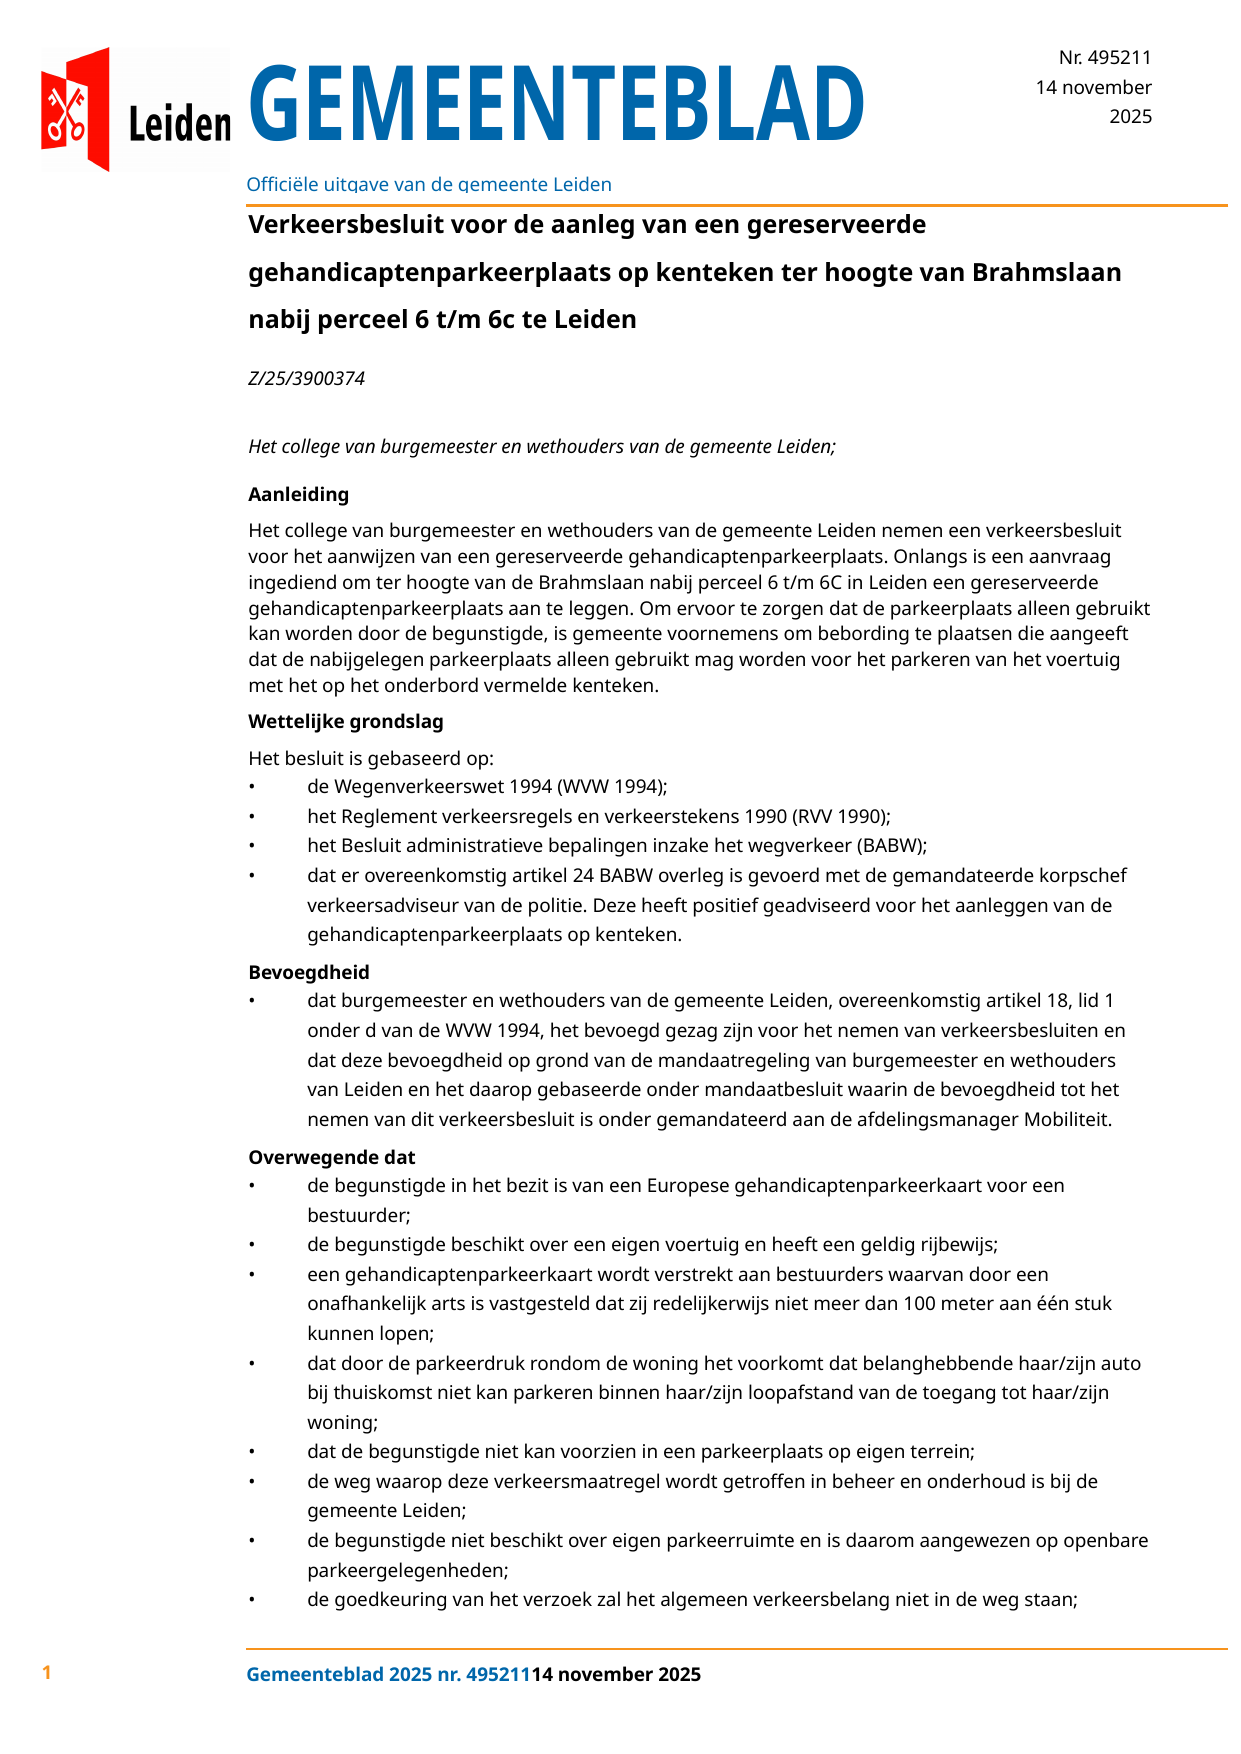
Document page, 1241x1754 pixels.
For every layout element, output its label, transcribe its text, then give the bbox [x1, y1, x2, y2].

list het Besluit administratieve bepalingen inzake het wegverkeer (BABW); [248, 833, 1152, 858]
list dat de begunstigde niet kan voorzien in een parkeerplaats op eigen terrein; [248, 1438, 1152, 1464]
text Het besluit is gebaseerd op: [248, 745, 1152, 771]
list de begunstigde niet beschikt over eigen parkeerruimte en is daarom aangewezen op openbare parkeergelegenheden; [248, 1527, 1152, 1583]
text Z/25/3900374 [248, 366, 1152, 391]
text Het college van burgemeester en wethouders van de gemeente Leiden; [248, 433, 1152, 459]
text Het college van burgemeester en wethouders van de gemeente Leiden nemen een verkeersbesluit voor het aanwijzen van een gereserveerde gehandicaptenparkeerplaats. Onlangs is een aanvraag ingediend om ter hoogte van de Brahmslaan nabij perceel 6 t/m 6C in Leiden een gereserveerde gehandicaptenparkeerplaats aan te leggen. Om ervoor te zorgen dat de parkeerplaats alleen gebruikt kan worden door de begunstigde, is gemeente voornemens om bebording te plaatsen die aangeeft dat de nabijgelegen parkeerplaats alleen gebruikt mag worden voor het parkeren van het voertuig met het op het onderbord vermelde kenteken. [248, 517, 1152, 698]
text Verkeersbesluit voor de aanleg van een gereserveerde gehandicaptenparkeerplaats op kenteken ter hoogte van Brahmslaan nabij perceel 6 t/m 6c te Leiden [248, 207, 1152, 336]
list de Wegenverkeerswet 1994 (WVW 1994); [248, 773, 1152, 799]
list de begunstigde in het bezit is van een Europese gehandicaptenparkeerkaart voor een bestuurder; [248, 1172, 1152, 1228]
list dat er overeenkomstig artikel 24 BABW overleg is gevoerd met de gemandateerde korpschef verkeersadviseur van de politie. Deze heeft positief geadviseerd voor het aanleggen van de gehandicaptenparkeerplaats op kenteken. [248, 862, 1152, 947]
list de begunstigde beschikt over een eigen voertuig en heeft een geldig rijbewijs; [248, 1231, 1152, 1257]
list het Reglement verkeersregels en verkeerstekens 1990 (RVV 1990); [248, 803, 1152, 829]
text Aanleiding [248, 481, 1152, 507]
list de weg waarop deze verkeersmaatregel wordt getroffen in beheer en onderhoud is bij de gemeente Leiden; [248, 1468, 1152, 1523]
picture [41, 47, 231, 172]
list een gehandicaptenparkeerkaart wordt verstrekt aan bestuurders waarvan door een onafhankelijk arts is vastgesteld dat zij redelijkerwijs niet meer dan 100 meter aan één stuk kunnen lopen; [248, 1261, 1152, 1346]
list de goedkeuring van het verzoek zal het algemeen verkeersbelang niet in de weg staan; [248, 1586, 1152, 1612]
list dat door de parkeerdruk rondom de woning het voorkomt dat belanghebbende haar/zijn auto bij thuiskomst niet kan parkeren binnen haar/zijn loopafstand van de toegang tot haar/zijn woning; [248, 1350, 1152, 1435]
text Bevoegdheid [248, 959, 1152, 985]
text Overwegende dat [248, 1144, 1152, 1170]
list dat burgemeester en wethouders van de gemeente Leiden, overeenkomstig artikel 18, lid 1 onder d van de WVW 1994, het bevoegd gezag zijn voor het nemen van verkeersbesluiten en dat deze bevoegdheid op grond van de mandaatregeling van burgemeester en wethouders van Leiden en het daarop gebaseerde onder mandaatbesluit waarin de bevoegdheid tot het nemen van dit verkeersbesluit is onder gemandateerd aan de afdelingsmanager Mobiliteit. [248, 988, 1152, 1132]
text Wettelijke grondslag [248, 708, 1152, 734]
